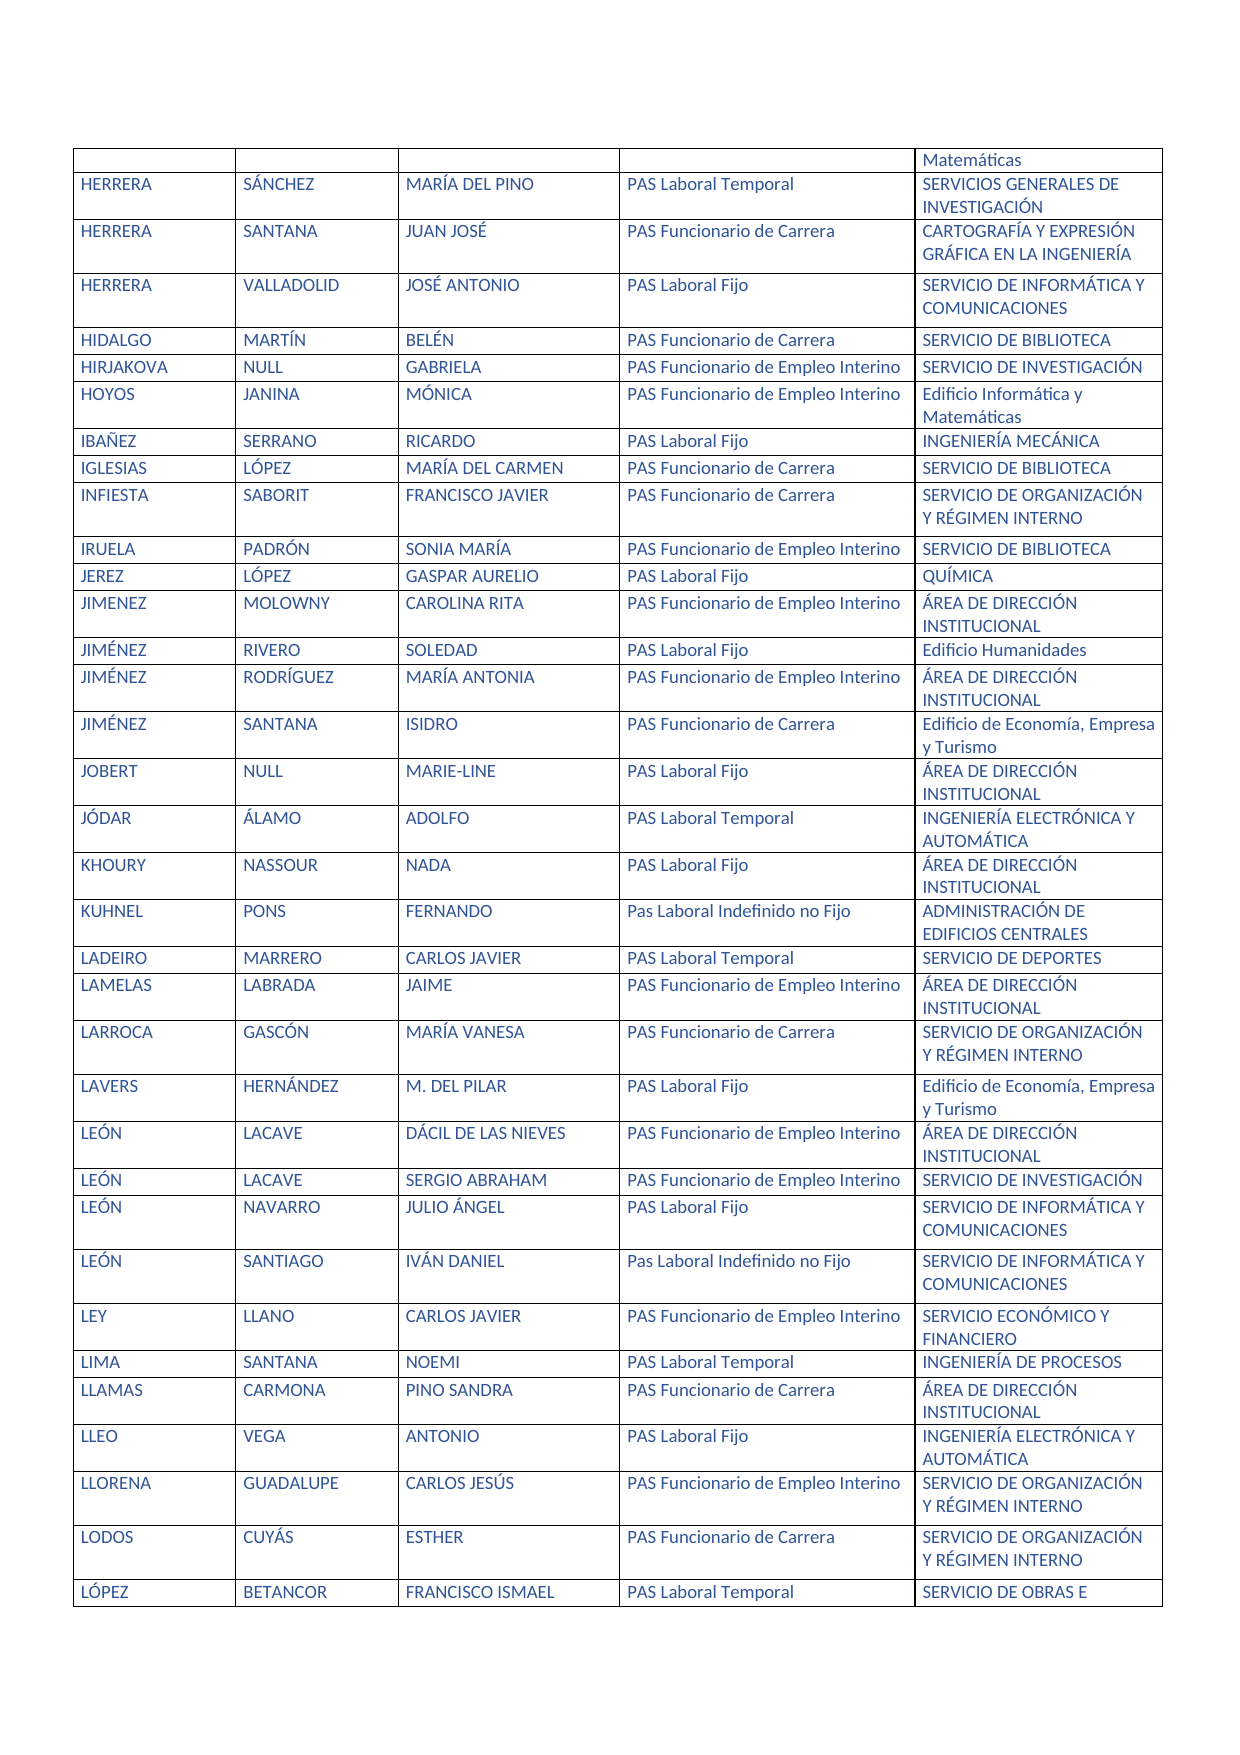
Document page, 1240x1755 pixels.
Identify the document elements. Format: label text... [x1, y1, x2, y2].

table_cell RIVERO [236, 638, 398, 664]
table_cell CARLOS JAVIER [399, 1304, 619, 1350]
table_cell JOBERT [74, 759, 235, 805]
table_cell Edificio de Economía, Empresa y Turismo [916, 1075, 1162, 1121]
table_cell NADA [399, 853, 619, 899]
table_cell IVÁN DANIEL [399, 1250, 619, 1303]
table_cell LLANO [236, 1304, 398, 1350]
table_cell SERVICIOS GENERALES DE INVESTIGACIÓN [916, 173, 1162, 218]
table_cell SANTANA [236, 220, 398, 273]
table_cell LADEIRO [74, 947, 235, 973]
table_cell SERVICIO DE ORGANIZACIÓN Y RÉGIMEN INTERNO [916, 1526, 1162, 1579]
table_cell PAS Laboral Fijo [620, 564, 914, 590]
table_cell PAS Funcionario de Carrera [620, 328, 914, 354]
table_cell LEÓN [74, 1122, 235, 1167]
table_cell JOSÉ ANTONIO [399, 274, 619, 327]
table_cell SERVICIO DE INFORMÁTICA Y COMUNICACIONES [916, 1196, 1162, 1249]
table_cell GABRIELA [399, 355, 619, 381]
table_cell CAROLINA RITA [399, 591, 619, 637]
table_cell HERRERA [74, 274, 235, 327]
table_cell PAS Laboral Temporal [620, 1580, 914, 1606]
table_cell SERVICIO DE INFORMÁTICA Y COMUNICACIONES [916, 1250, 1162, 1303]
table_cell KUHNEL [74, 900, 235, 946]
table_cell IGLESIAS [74, 456, 235, 482]
table_cell RODRÍGUEZ [236, 665, 398, 711]
table_cell SÁNCHEZ [236, 173, 398, 218]
table_cell LLAMAS [74, 1378, 235, 1424]
table_cell LACAVE [236, 1122, 398, 1167]
table_cell HIRJAKOVA [74, 355, 235, 381]
table_cell SERRANO [236, 429, 398, 455]
table_cell HIDALGO [74, 328, 235, 354]
table_cell HOYOS [74, 382, 235, 428]
table_cell FERNANDO [399, 900, 619, 946]
table_cell PAS Funcionario de Carrera [620, 1526, 914, 1579]
table_cell ADMINISTRACIÓN DE EDIFICIOS CENTRALES [916, 900, 1162, 946]
table_cell CARLOS JESÚS [399, 1472, 619, 1525]
table_cell SANTANA [236, 1351, 398, 1377]
table_cell PAS Funcionario de Carrera [620, 712, 914, 758]
table_cell LEÓN [74, 1196, 235, 1249]
table_cell ISIDRO [399, 712, 619, 758]
table_cell ÁREA DE DIRECCIÓN INSTITUCIONAL [916, 974, 1162, 1019]
table_cell Pas Laboral Indefinido no Fijo [620, 1250, 914, 1303]
table_cell LÓPEZ [236, 456, 398, 482]
table_cell INFIESTA [74, 483, 235, 536]
table_cell PAS Funcionario de Carrera [620, 1021, 914, 1074]
table_cell IRUELA [74, 537, 235, 563]
table_cell ÁLAMO [236, 806, 398, 852]
table_cell LLEO [74, 1425, 235, 1471]
table_cell JEREZ [74, 564, 235, 590]
table_cell SERVICIO DE ORGANIZACIÓN Y RÉGIMEN INTERNO [916, 1472, 1162, 1525]
table_cell PAS Funcionario de Carrera [620, 456, 914, 482]
table_cell LLORENA [74, 1472, 235, 1525]
table_cell ÁREA DE DIRECCIÓN INSTITUCIONAL [916, 853, 1162, 899]
table_cell CARMONA [236, 1378, 398, 1424]
table_cell SERVICIO DE INVESTIGACIÓN [916, 1169, 1162, 1194]
table_cell CUYÁS [236, 1526, 398, 1579]
table_cell KHOURY [74, 853, 235, 899]
table_cell LARROCA [74, 1021, 235, 1074]
table_cell INGENIERÍA ELECTRÓNICA Y AUTOMÁTICA [916, 1425, 1162, 1471]
table_cell SERVICIO DE INVESTIGACIÓN [916, 355, 1162, 381]
table_cell PADRÓN [236, 537, 398, 563]
table_cell GASPAR AURELIO [399, 564, 619, 590]
table_cell SERVICIO DE BIBLIOTECA [916, 456, 1162, 482]
table_cell SANTANA [236, 712, 398, 758]
table_cell FRANCISCO ISMAEL [399, 1580, 619, 1606]
table_cell PAS Laboral Fijo [620, 853, 914, 899]
table_cell LEÓN [74, 1169, 235, 1194]
table_cell PAS Laboral Temporal [620, 1351, 914, 1377]
table_cell JANINA [236, 382, 398, 428]
table_cell GASCÓN [236, 1021, 398, 1074]
table_cell LAVERS [74, 1075, 235, 1121]
table_cell INGENIERÍA DE PROCESOS [916, 1351, 1162, 1377]
table_cell MARTÍN [236, 328, 398, 354]
table_cell SERVICIO DE OBRAS E [916, 1580, 1162, 1606]
table_cell [74, 149, 235, 172]
table_cell PAS Funcionario de Empleo Interino [620, 974, 914, 1019]
table_cell Pas Laboral Indefinido no Fijo [620, 900, 914, 946]
table_cell PAS Funcionario de Carrera [620, 220, 914, 273]
table_cell INGENIERÍA MECÁNICA [916, 429, 1162, 455]
table_cell LÓPEZ [74, 1580, 235, 1606]
table_cell SERVICIO DE BIBLIOTECA [916, 537, 1162, 563]
table_cell CARTOGRAFÍA Y EXPRESIÓN GRÁFICA EN LA INGENIERÍA [916, 220, 1162, 273]
table_cell LAMELAS [74, 974, 235, 1019]
table_cell Matemáticas [916, 149, 1162, 172]
table_cell IBAÑEZ [74, 429, 235, 455]
table_cell JIMÉNEZ [74, 712, 235, 758]
table_cell SABORIT [236, 483, 398, 536]
table_cell SOLEDAD [399, 638, 619, 664]
table_cell JAIME [399, 974, 619, 1019]
table_cell LABRADA [236, 974, 398, 1019]
table_cell PAS Laboral Fijo [620, 638, 914, 664]
table_cell LACAVE [236, 1169, 398, 1194]
table_cell ANTONIO [399, 1425, 619, 1471]
table_cell SERVICIO DE BIBLIOTECA [916, 328, 1162, 354]
table_cell NULL [236, 355, 398, 381]
table_cell SERVICIO DE INFORMÁTICA Y COMUNICACIONES [916, 274, 1162, 327]
table_cell CARLOS JAVIER [399, 947, 619, 973]
table_cell PAS Funcionario de Carrera [620, 483, 914, 536]
table_cell Edificio de Economía, Empresa y Turismo [916, 712, 1162, 758]
table_cell DÁCIL DE LAS NIEVES [399, 1122, 619, 1167]
table_cell Edificio Humanidades [916, 638, 1162, 664]
table_cell LÓPEZ [236, 564, 398, 590]
table_cell MÓNICA [399, 382, 619, 428]
table_cell MOLOWNY [236, 591, 398, 637]
table_cell MARÍA DEL CARMEN [399, 456, 619, 482]
table_cell ÁREA DE DIRECCIÓN INSTITUCIONAL [916, 591, 1162, 637]
table_cell SONIA MARÍA [399, 537, 619, 563]
table_cell PONS [236, 900, 398, 946]
table_cell PAS Laboral Temporal [620, 806, 914, 852]
table_cell MARÍA DEL PINO [399, 173, 619, 218]
table_cell PAS Funcionario de Carrera [620, 1378, 914, 1424]
table_cell PAS Laboral Fijo [620, 429, 914, 455]
table_cell JÓDAR [74, 806, 235, 852]
table_cell ÁREA DE DIRECCIÓN INSTITUCIONAL [916, 1378, 1162, 1424]
table_cell MARRERO [236, 947, 398, 973]
table_cell SERVICIO DE ORGANIZACIÓN Y RÉGIMEN INTERNO [916, 483, 1162, 536]
table_cell LEY [74, 1304, 235, 1350]
table_cell Edificio Informática y Matemáticas [916, 382, 1162, 428]
table_cell PAS Funcionario de Empleo Interino [620, 355, 914, 381]
table_cell PAS Funcionario de Empleo Interino [620, 591, 914, 637]
table_cell ADOLFO [399, 806, 619, 852]
table_cell ÁREA DE DIRECCIÓN INSTITUCIONAL [916, 665, 1162, 711]
table_cell VEGA [236, 1425, 398, 1471]
table_cell NAVARRO [236, 1196, 398, 1249]
table_cell JIMÉNEZ [74, 638, 235, 664]
table_cell FRANCISCO JAVIER [399, 483, 619, 536]
table_cell SERGIO ABRAHAM [399, 1169, 619, 1194]
table_cell PINO SANDRA [399, 1378, 619, 1424]
table_cell ÁREA DE DIRECCIÓN INSTITUCIONAL [916, 1122, 1162, 1167]
table_cell HERRERA [74, 173, 235, 218]
table_cell LODOS [74, 1526, 235, 1579]
table_cell PAS Funcionario de Empleo Interino [620, 1169, 914, 1194]
table_cell SERVICIO DE ORGANIZACIÓN Y RÉGIMEN INTERNO [916, 1021, 1162, 1074]
table_cell [399, 149, 619, 172]
table_cell PAS Funcionario de Empleo Interino [620, 1122, 914, 1167]
table_cell PAS Funcionario de Empleo Interino [620, 665, 914, 711]
table_cell NULL [236, 759, 398, 805]
table_cell PAS Laboral Fijo [620, 759, 914, 805]
table_cell HERRERA [74, 220, 235, 273]
table_cell PAS Funcionario de Empleo Interino [620, 1304, 914, 1350]
table_cell PAS Laboral Temporal [620, 173, 914, 218]
table_cell M. DEL PILAR [399, 1075, 619, 1121]
table_cell LIMA [74, 1351, 235, 1377]
table_cell GUADALUPE [236, 1472, 398, 1525]
table_cell QUÍMICA [916, 564, 1162, 590]
table_cell MARÍA ANTONIA [399, 665, 619, 711]
table_cell VALLADOLID [236, 274, 398, 327]
table_cell SANTIAGO [236, 1250, 398, 1303]
table_cell JIMENEZ [74, 591, 235, 637]
table_cell SERVICIO ECONÓMICO Y FINANCIERO [916, 1304, 1162, 1350]
table_cell PAS Funcionario de Empleo Interino [620, 1472, 914, 1525]
table_cell PAS Laboral Fijo [620, 274, 914, 327]
table_cell ÁREA DE DIRECCIÓN INSTITUCIONAL [916, 759, 1162, 805]
table_cell JUAN JOSÉ [399, 220, 619, 273]
table_cell PAS Funcionario de Empleo Interino [620, 382, 914, 428]
table_cell MARÍA VANESA [399, 1021, 619, 1074]
table_cell SERVICIO DE DEPORTES [916, 947, 1162, 973]
table_cell ESTHER [399, 1526, 619, 1579]
table_cell INGENIERÍA ELECTRÓNICA Y AUTOMÁTICA [916, 806, 1162, 852]
table_cell HERNÁNDEZ [236, 1075, 398, 1121]
table_cell NASSOUR [236, 853, 398, 899]
table_cell PAS Laboral Fijo [620, 1075, 914, 1121]
table_cell JULIO ÁNGEL [399, 1196, 619, 1249]
table_cell NOEMI [399, 1351, 619, 1377]
table_cell PAS Laboral Fijo [620, 1196, 914, 1249]
table_cell [620, 149, 914, 172]
table_cell MARIE-LINE [399, 759, 619, 805]
table_cell BELÉN [399, 328, 619, 354]
table_cell PAS Funcionario de Empleo Interino [620, 537, 914, 563]
table_cell LEÓN [74, 1250, 235, 1303]
table_cell [236, 149, 398, 172]
table_cell JIMÉNEZ [74, 665, 235, 711]
table_cell RICARDO [399, 429, 619, 455]
table_cell BETANCOR [236, 1580, 398, 1606]
table_cell PAS Laboral Temporal [620, 947, 914, 973]
table_cell PAS Laboral Fijo [620, 1425, 914, 1471]
